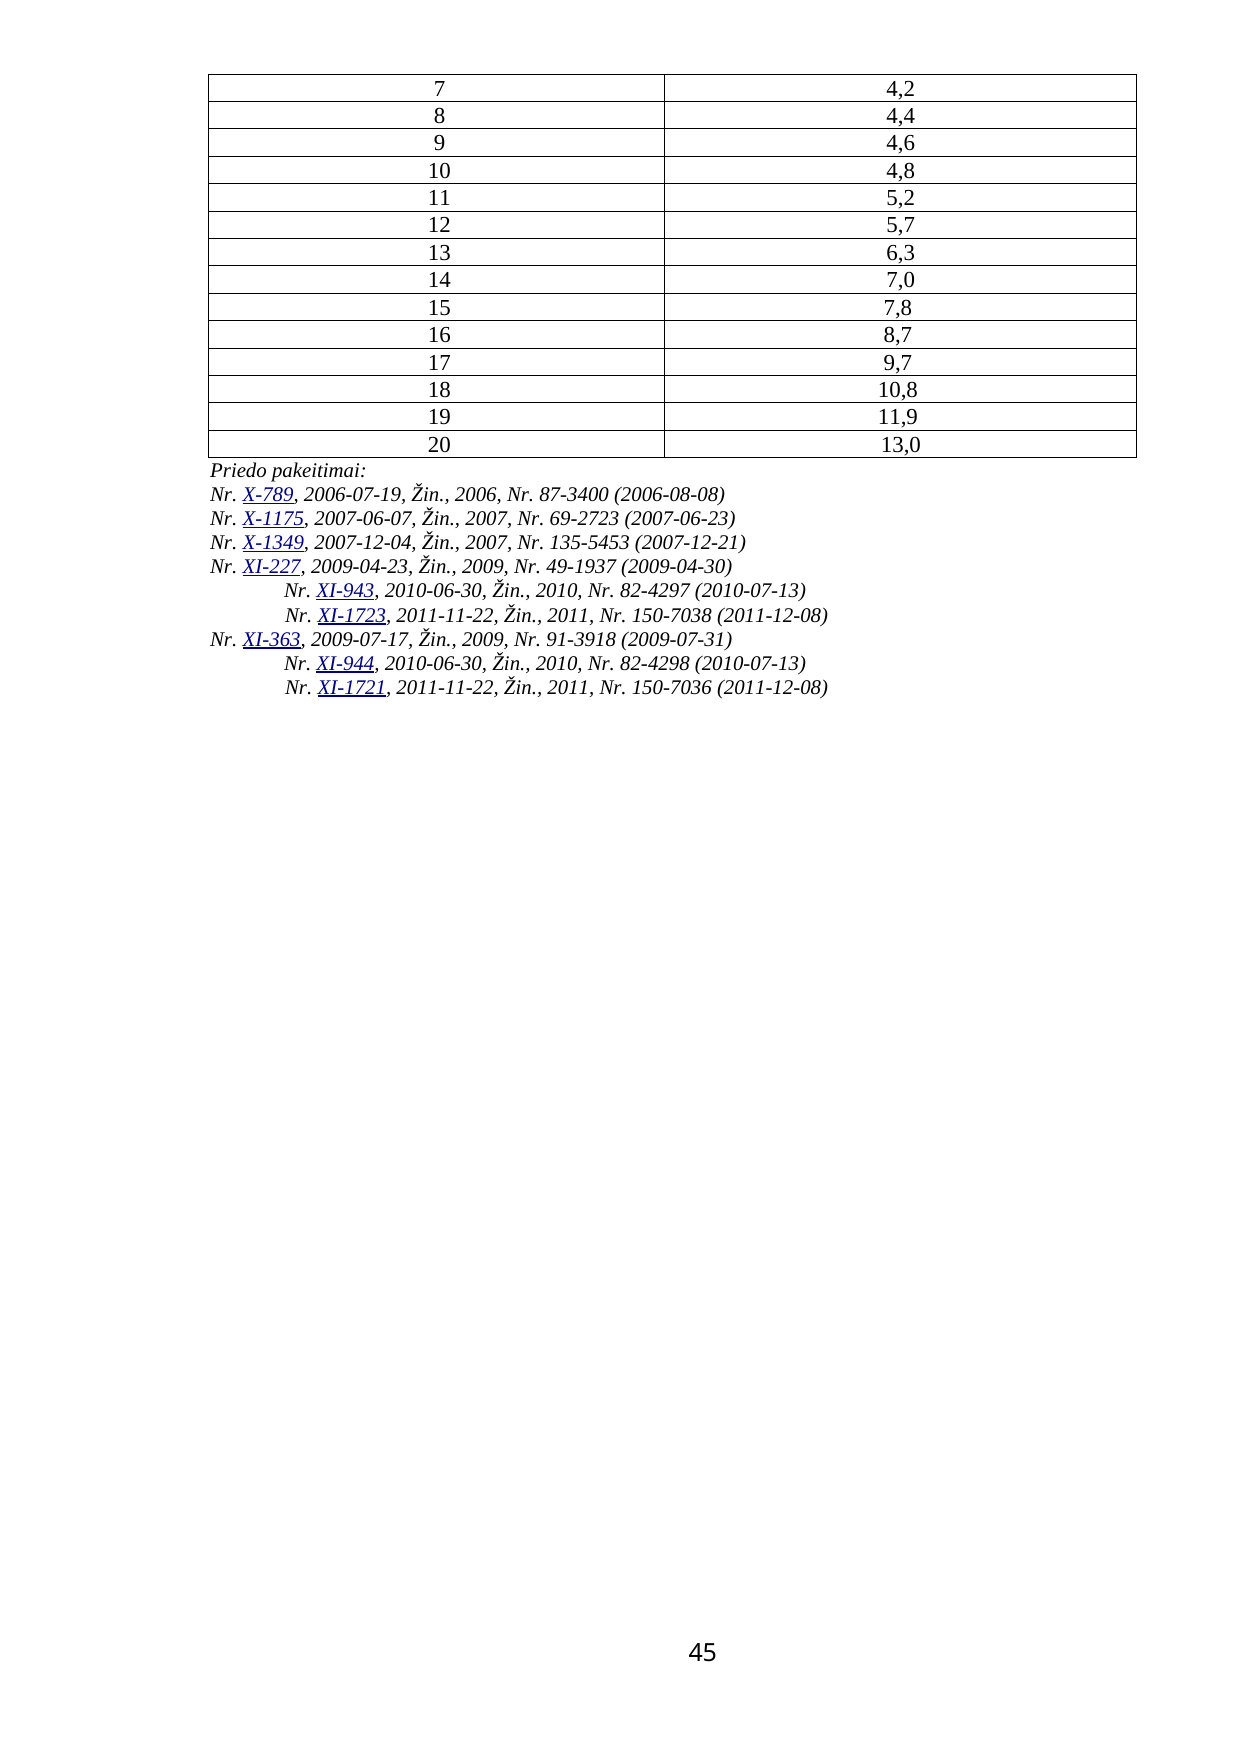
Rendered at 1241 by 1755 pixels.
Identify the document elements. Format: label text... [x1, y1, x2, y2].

table_cell 18 [209, 376, 664, 402]
table_cell 9,7 [665, 349, 1136, 375]
text Nr. XI-943, 2010-06-30, Žin., 2010, Nr. 82-4297 (2010-07-13) [210, 578, 1120, 602]
table_cell 12 [209, 212, 664, 238]
table_cell 9 [209, 129, 664, 156]
table_cell 7 [209, 75, 664, 101]
table_cell 4,4 [665, 102, 1136, 128]
table_cell 5,7 [665, 212, 1136, 238]
table_cell 13 [209, 239, 664, 265]
text Priedo pakeitimai: [210, 458, 1120, 482]
table_cell 8 [209, 102, 664, 128]
table_cell 17 [209, 349, 664, 375]
text Nr. XI-1723, 2011-11-22, Žin., 2011, Nr. 150-7038 (2011-12-08) [285, 602, 1120, 627]
text Nr. X-789, 2006-07-19, Žin., 2006, Nr. 87-3400 (2006-08-08) [210, 482, 1120, 506]
text Nr. X-1349, 2007-12-04, Žin., 2007, Nr. 135-5453 (2007-12-21) [210, 530, 1120, 554]
table_cell 16 [209, 321, 664, 347]
table_cell 6,3 [665, 239, 1136, 265]
table_cell 5,2 [665, 184, 1136, 211]
text Nr. XI-227, 2009-04-23, Žin., 2009, Nr. 49-1937 (2009-04-30) [210, 554, 1120, 578]
table_cell 20 [209, 431, 664, 457]
text Nr. XI-363, 2009-07-17, Žin., 2009, Nr. 91-3918 (2009-07-31) [210, 627, 1120, 651]
text Nr. XI-1721, 2011-11-22, Žin., 2011, Nr. 150-7036 (2011-12-08) [285, 675, 1120, 699]
table_cell 10 [209, 157, 664, 183]
table_cell 4,8 [665, 157, 1136, 183]
table_cell 13,0 [665, 431, 1136, 457]
table_cell 14 [209, 266, 664, 293]
table_cell 4,2 [665, 75, 1136, 101]
table_cell 19 [209, 403, 664, 430]
table_cell 11,9 [665, 403, 1136, 430]
table_cell 8,7 [665, 321, 1136, 347]
text Nr. X-1175, 2007-06-07, Žin., 2007, Nr. 69-2723 (2007-06-23) [210, 506, 1120, 530]
table_cell 4,6 [665, 129, 1136, 156]
text Nr. XI-944, 2010-06-30, Žin., 2010, Nr. 82-4298 (2010-07-13) [210, 651, 1120, 675]
table_cell 7,0 [665, 266, 1136, 293]
table_cell 11 [209, 184, 664, 211]
table_cell 15 [209, 294, 664, 320]
table_cell 10,8 [665, 376, 1136, 402]
table_cell 7,8 [665, 294, 1136, 320]
